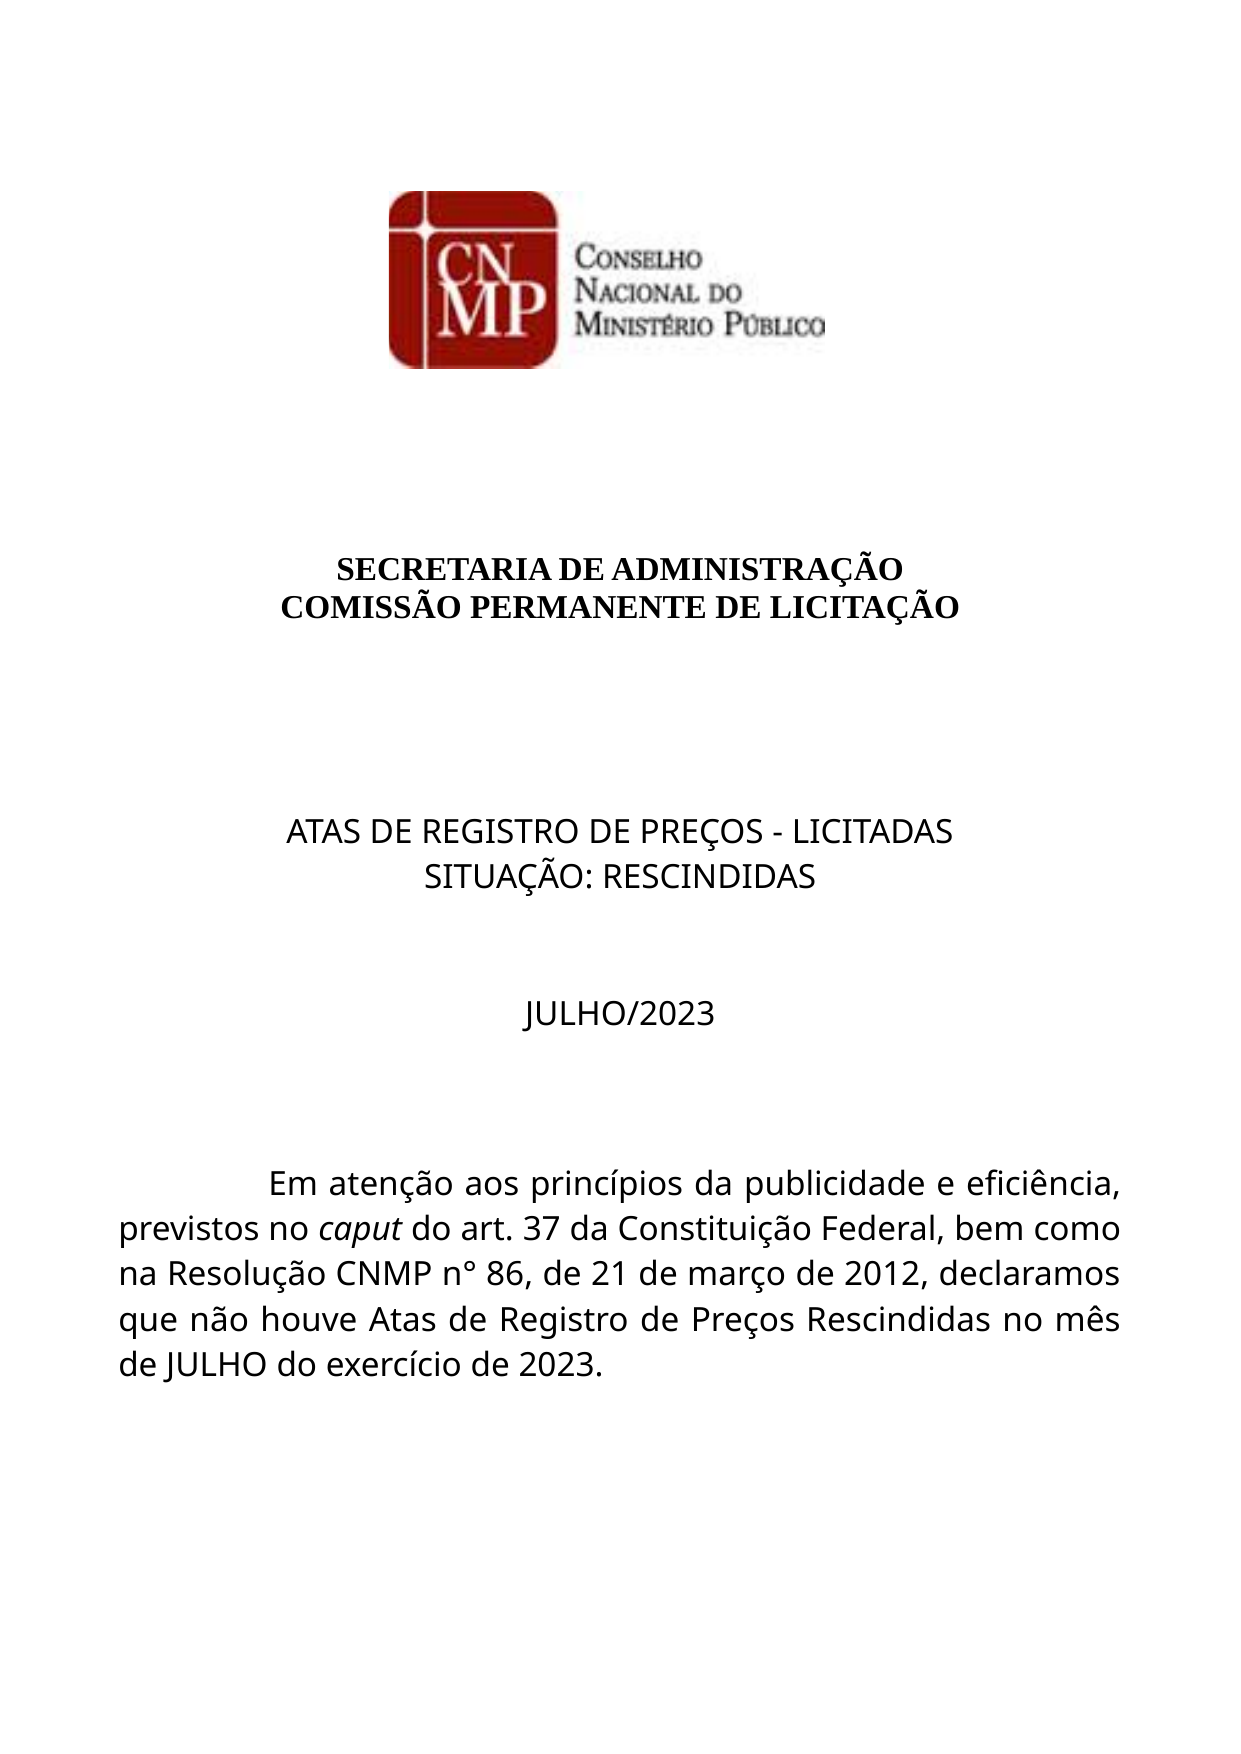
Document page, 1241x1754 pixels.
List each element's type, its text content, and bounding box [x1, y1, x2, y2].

text Em atenção aos princípios da publicidade e eficiência, previstos no caput do art. 37 da Constituição Federal, bem como na Resolução CNMP n° 86, de 21 de março de 2012, declaramos que não houve Atas de Registro de Preços Rescindidas no mês de JULHO do exercício de 2023. [118, 1159, 1122, 1386]
text SECRETARIA DE ADMINISTRAÇÃO [118, 549, 1122, 588]
text JULHO/2023 [118, 989, 1122, 1035]
text COMISSÃO PERMANENTE DE LICITAÇÃO [118, 588, 1122, 626]
text SITUAÇÃO: RESCINDIDAS [118, 853, 1122, 898]
text ATAS DE REGISTRO DE PREÇOS - LICITADAS [118, 808, 1122, 853]
